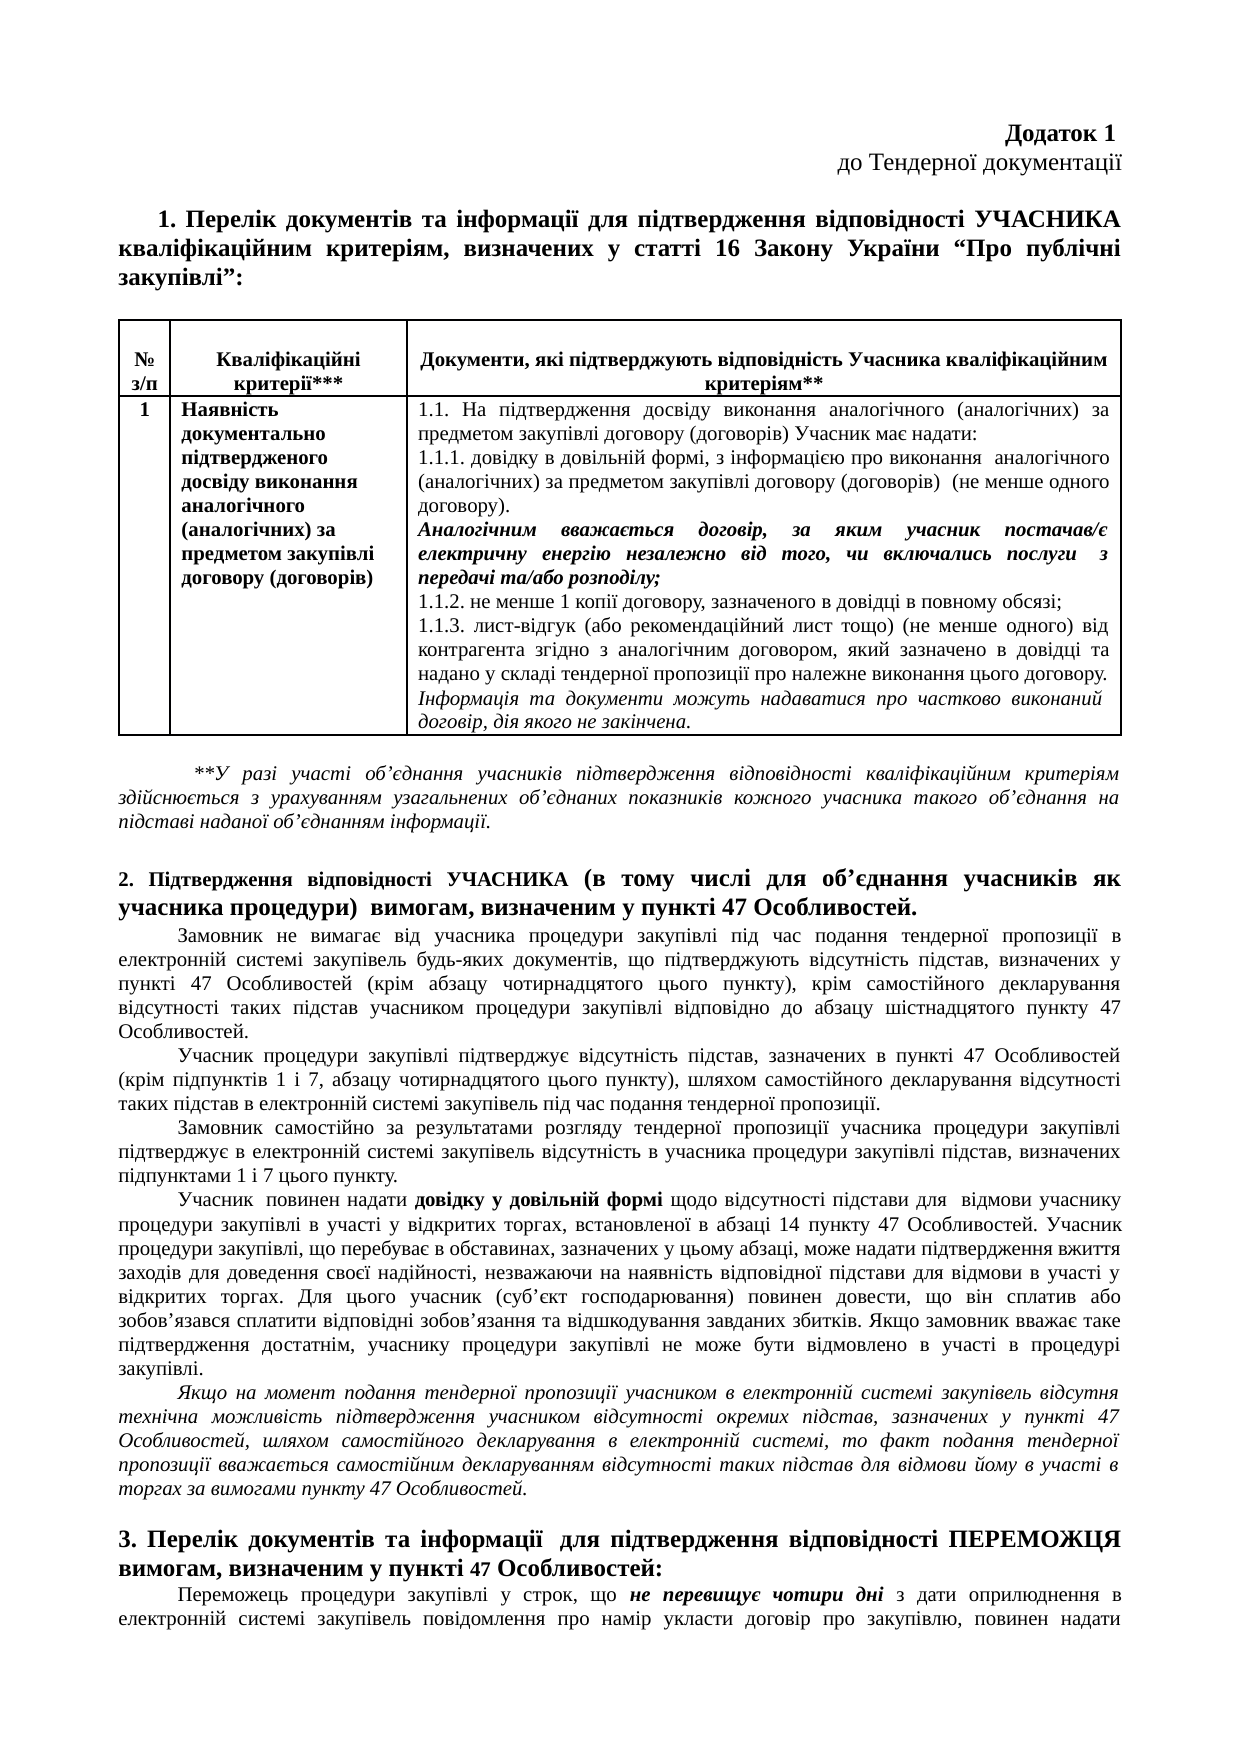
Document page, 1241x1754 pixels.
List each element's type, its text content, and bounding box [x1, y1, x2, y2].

table_header № з/п [120, 321, 169, 394]
text 1. Перелік документів та інформації для підтвердження відповідності УЧАСНИКА кваліфікаційним критеріям, визначених у статті 16 Закону України “Про публічні закупівлі”: [118, 204, 1122, 291]
text Якщо на момент подання тендерної пропозиції учасником в електронній системі закупівель відсутня технічна можливість підтвердження учасником відсутності окремих підстав, зазначених у пункті 47 Особливостей, шляхом самостійного декларування в електронній системі, то факт подання тендерної пропозиції вважається самостійним декларуванням відсутності таких підстав для відмови йому в участі в торгах за вимогами пункту 47 Особливостей. [118, 1380, 1122, 1500]
table_header Документи, які підтверджують відповідність Учасника кваліфікаційним критеріям** [408, 321, 1120, 394]
text до Тендерної документації [118, 147, 1122, 176]
text Учасник повинен надати довідку у довільній формі щодо відсутності підстави для відмови учаснику процедури закупівлі в участі у відкритих торгах, встановленої в абзаці 14 пункту 47 Особливостей. Учасник процедури закупівлі, що перебуває в обставинах, зазначених у цьому абзаці, може надати підтвердження вжиття заходів для доведення своєї надійності, незважаючи на наявність відповідної підстави для відмови в участі у відкритих торгах. Для цього учасник (суб’єкт господарювання) повинен довести, що він сплатив або зобов’язався сплатити відповідні зобов’язання та відшкодування завданих збитків. Якщо замовник вважає таке підтвердження достатнім, учаснику процедури закупівлі не може бути відмовлено в участі в процедурі закупівлі. [118, 1187, 1122, 1380]
text Переможець процедури закупівлі у строк, що не перевищує чотири дні з дати оприлюднення в електронній системі закупівель повідомлення про намір укласти договір про закупівлю, повинен надати [118, 1582, 1122, 1630]
table_cell Наявність документально підтвердженого досвіду виконання аналогічного (аналогічних) за предметом закупівлі договору (договорів) [171, 397, 406, 733]
text Учасник процедури закупівлі підтверджує відсутність підстав, зазначених в пункті 47 Особливостей (крім підпунктів 1 і 7, абзацу чотирнадцятого цього пункту), шляхом самостійного декларування відсутності таких підстав в електронній системі закупівель під час подання тендерної пропозиції. [118, 1043, 1122, 1115]
text Замовник самостійно за результатами розгляду тендерної пропозиції учасника процедури закупівлі підтверджує в електронній системі закупівель відсутність в учасника процедури закупівлі підстав, визначених підпунктами 1 і 7 цього пункту. [118, 1115, 1122, 1187]
table_cell 1 [120, 397, 169, 733]
text 2. Підтвердження відповідності УЧАСНИКА (в тому числі для об’єднання учасників як учасника процедури) вимогам, визначеним у пункті 47 Особливостей. [118, 863, 1122, 921]
text Додаток 1 [118, 118, 1122, 147]
table_header Кваліфікаційні критерії*** [171, 321, 406, 394]
table_cell 1.1. На підтвердження досвіду виконання аналогічного (аналогічних) за предметом закупівлі договору (договорів) Учасник має надати: 1.1.1. довідку в довільній формі, з інформацією про виконання аналогічного (аналогічних) за предметом закупівлі договору (договорів) (не менше одного договору). Аналогічним вважається договір, за яким учасник постачав/є електричну енергію незалежно від того, чи включались послуги з передачі та/або розподілу; 1.1.2. не менше 1 копії договору, зазначеного в довідці в повному обсязі; 1.1.3. лист-відгук (або рекомендаційний лист тощо) (не менше одного) від контрагента згідно з аналогічним договором, який зазначено в довідці та надано у складі тендерної пропозиції про належне виконання цього договору. Інформація та документи можуть надаватися про частково виконаний договір, дія якого не закінчена. [408, 397, 1120, 733]
text **У разі участі об’єднання учасників підтвердження відповідності кваліфікаційним критеріям здійснюється з урахуванням узагальнених об’єднаних показників кожного учасника такого об’єднання на підставі наданої об’єднанням інформації. [118, 761, 1122, 833]
text Замовник не вимагає від учасника процедури закупівлі під час подання тендерної пропозиції в електронній системі закупівель будь-яких документів, що підтверджують відсутність підстав, визначених у пункті 47 Особливостей (крім абзацу чотирнадцятого цього пункту), крім самостійного декларування відсутності таких підстав учасником процедури закупівлі відповідно до абзацу шістнадцятого пункту 47 Особливостей. [118, 923, 1122, 1043]
text 3. Перелік документів та інформації для підтвердження відповідності ПЕРЕМОЖЦЯ вимогам, визначеним у пункті 47 Особливостей: [118, 1524, 1122, 1582]
